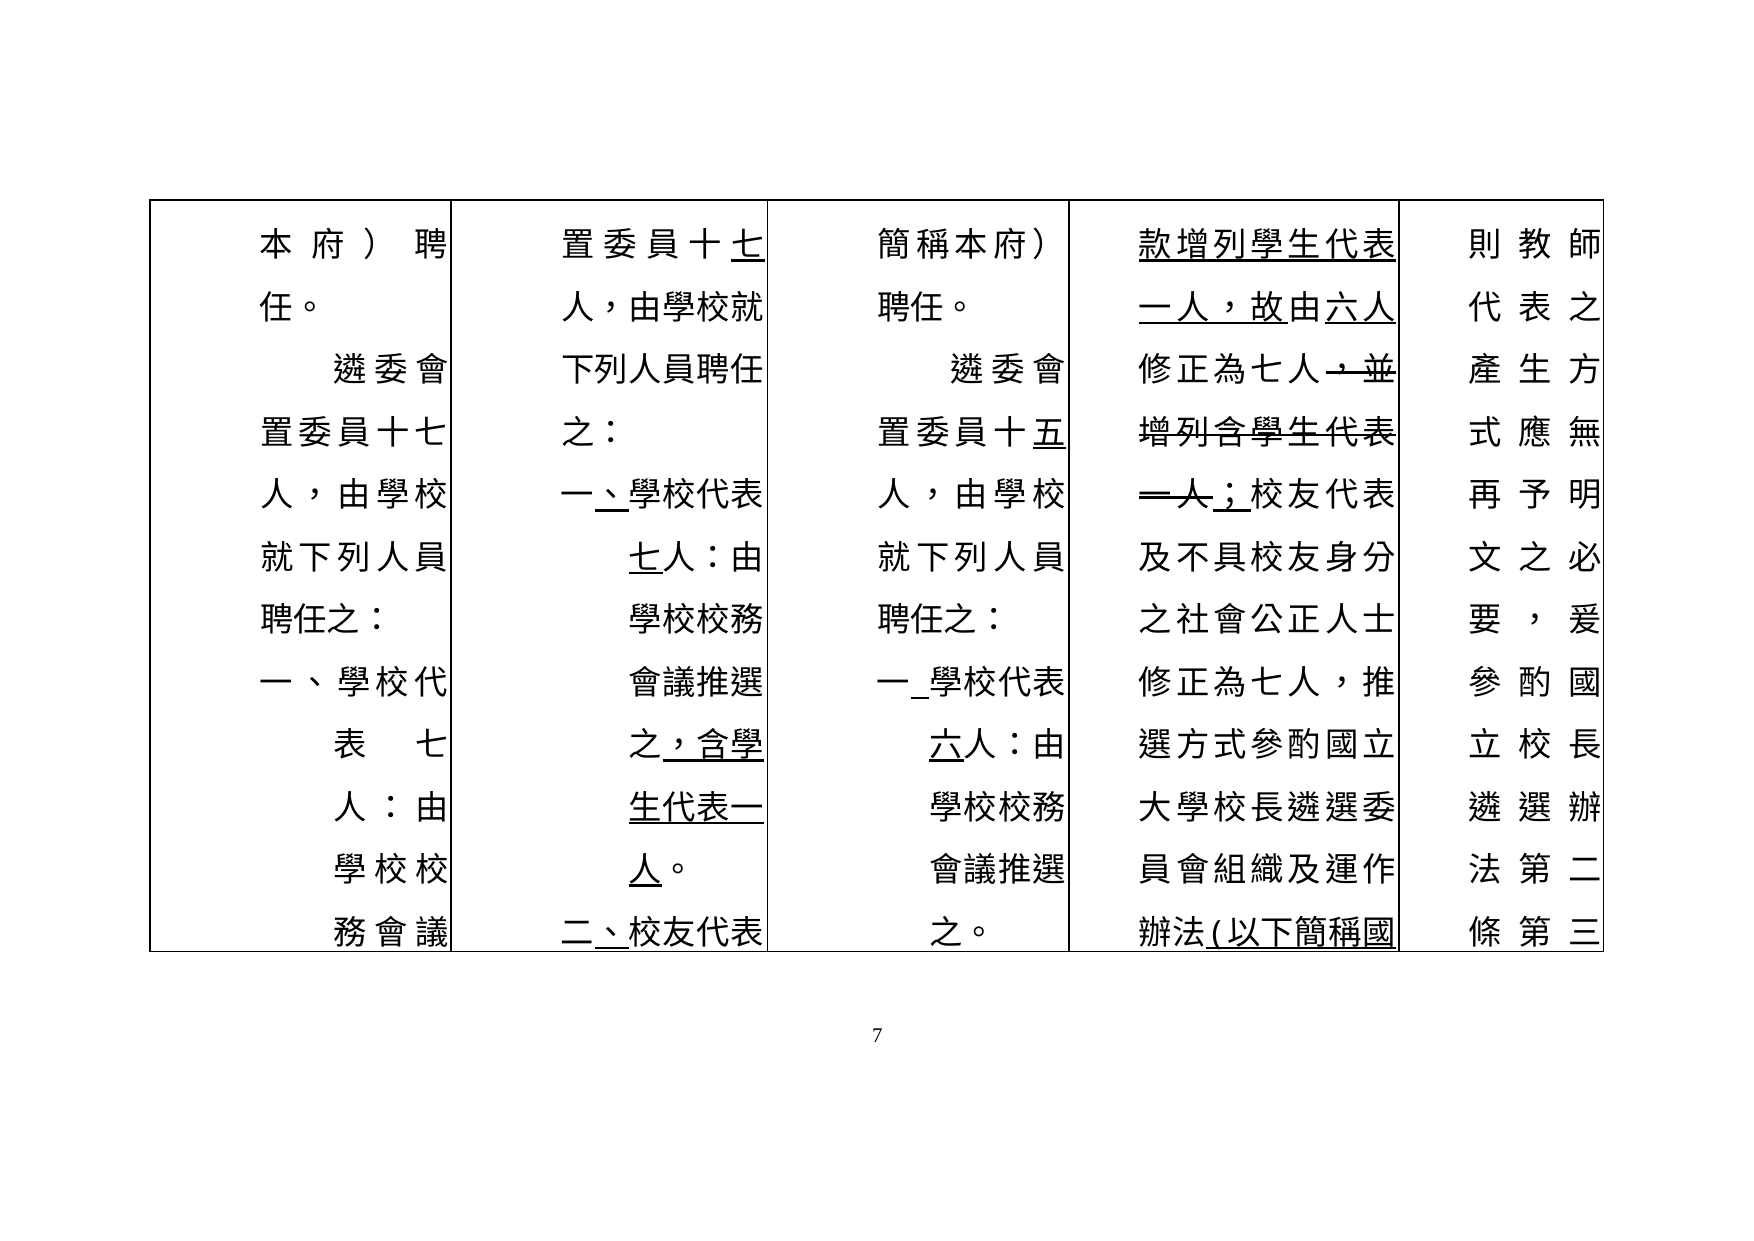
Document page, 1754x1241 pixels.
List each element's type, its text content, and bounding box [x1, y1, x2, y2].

table_cell 本府）聘任。 遴委會置委員十七人，由學校就下列人員聘任之： 一、學校代表七人：由學校校務會議 [151, 201, 450, 951]
table_cell 則教師代表之產生方式應無再予明文之必要，爰參酌國立校長遴選辦法第二條第三 [1400, 201, 1603, 951]
table_cell 款增列學生代表一人，故由六人修正為七人，並增列含學生代表一人；校友代表及不具校友身分之社會公正人士修正為七人，推選方式參酌國立大學校長遴選委員會組織及運作辦法(以下簡稱國 [1070, 201, 1398, 951]
table_cell 簡稱本府）聘任。 遴委會置委員十五人，由學校就下列人員聘任之： 一 學校代表六人：由學校校務會議推選之。 [768, 201, 1068, 951]
table_cell 置委員十七人，由學校就下列人員聘任之： 一、學校代表七人：由學校校務會議推選之，含學生代表一人。 二、校友代表 [452, 201, 767, 951]
